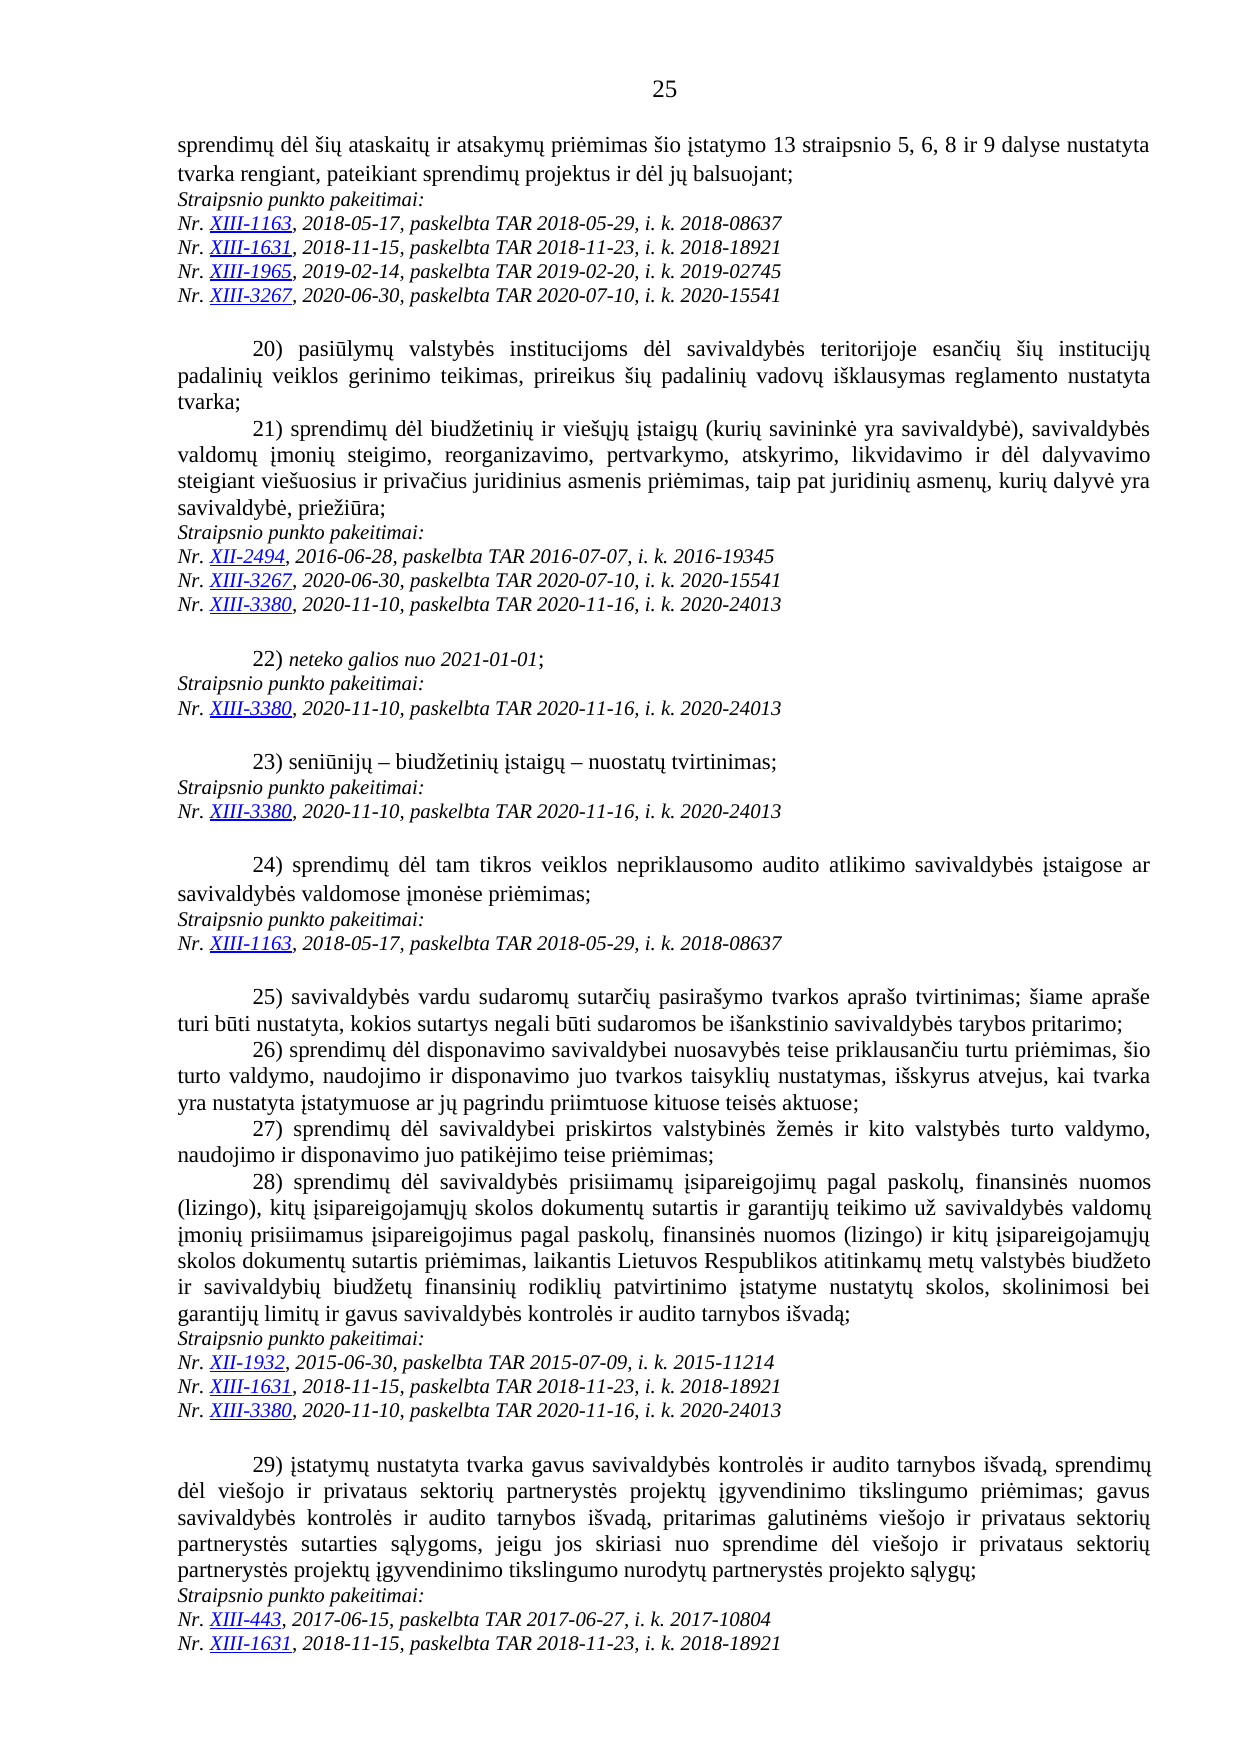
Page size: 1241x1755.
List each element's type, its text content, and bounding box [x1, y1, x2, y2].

text Nr. XIII-3380, 2020-11-10, paskelbta TAR 2020-11-16, i. k. 2020-24013 [177, 799, 1152, 823]
text Nr. XII-2494, 2016-06-28, paskelbta TAR 2016-07-07, i. k. 2016-19345 [177, 544, 1152, 568]
text 29) įstatymų nustatyta tvarka gavus savivaldybės kontrolės ir audito tarnybos išvadą, sprendimų dėl viešojo ir privataus sektorių partnerystės projektų įgyvendinimo tikslingumo priėmimas; gavus savivaldybės kontrolės ir audito tarnybos išvadą, pritarimas galutinėms viešojo ir privataus sektorių partnerystės sutarties sąlygoms, jeigu jos skiriasi nuo sprendime dėl viešojo ir privataus sektorių partnerystės projektų įgyvendinimo tikslingumo nurodytų partnerystės projekto sąlygų; [177, 1451, 1152, 1583]
text 24) sprendimų dėl tam tikros veiklos nepriklausomo audito atlikimo savivaldybės įstaigose ar savivaldybės valdomose įmonėse priėmimas; [177, 851, 1152, 907]
text 23) seniūnijų – biudžetinių įstaigų – nuostatų tvirtinimas; [177, 748, 1152, 774]
text Nr. XIII-3380, 2020-11-10, paskelbta TAR 2020-11-16, i. k. 2020-24013 [177, 592, 1152, 616]
text 20) pasiūlymų valstybės institucijoms dėl savivaldybės teritorijoje esančių šių institucijų padalinių veiklos gerinimo teikimas, prireikus šių padalinių vadovų išklausymas reglamento nustatyta tvarka; [177, 336, 1152, 414]
text Straipsnio punkto pakeitimai: [177, 671, 1152, 695]
text Straipsnio punkto pakeitimai: [177, 186, 1152, 211]
text Nr. XIII-1631, 2018-11-15, paskelbta TAR 2018-11-23, i. k. 2018-18921 [177, 1631, 1152, 1655]
text Nr. XIII-3380, 2020-11-10, paskelbta TAR 2020-11-16, i. k. 2020-24013 [177, 1398, 1152, 1422]
text Nr. XIII-1631, 2018-11-15, paskelbta TAR 2018-11-23, i. k. 2018-18921 [177, 1374, 1152, 1398]
text 22) neteko galios nuo 2021-01-01; [177, 645, 1152, 671]
text sprendimų dėl šių ataskaitų ir atsakymų priėmimas šio įstatymo 13 straipsnio 5, 6, 8 ir 9 dalyse nustatyta tvarka rengiant, pateikiant sprendimų projektus ir dėl jų balsuojant; [177, 131, 1152, 186]
text Nr. XIII-1965, 2019-02-14, paskelbta TAR 2019-02-20, i. k. 2019-02745 [177, 259, 1152, 283]
text 26) sprendimų dėl disponavimo savivaldybei nuosavybės teise priklausančiu turtu priėmimas, šio turto valdymo, naudojimo ir disponavimo juo tvarkos taisyklių nustatymas, išskyrus atvejus, kai tvarka yra nustatyta įstatymuose ar jų pagrindu priimtuose kituose teisės aktuose; [177, 1036, 1152, 1115]
text Straipsnio punkto pakeitimai: [177, 1326, 1152, 1350]
text Nr. XIII-1163, 2018-05-17, paskelbta TAR 2018-05-29, i. k. 2018-08637 [177, 931, 1152, 955]
text Nr. XIII-1163, 2018-05-17, paskelbta TAR 2018-05-29, i. k. 2018-08637 [177, 211, 1152, 234]
text 25) savivaldybės vardu sudaromų sutarčių pasirašymo tvarkos aprašo tvirtinimas; šiame apraše turi būti nustatyta, kokios sutartys negali būti sudaromos be išankstinio savivaldybės tarybos pritarimo; [177, 983, 1152, 1036]
text Straipsnio punkto pakeitimai: [177, 520, 1152, 544]
text 21) sprendimų dėl biudžetinių ir viešųjų įstaigų (kurių savininkė yra savivaldybė), savivaldybės valdomų įmonių steigimo, reorganizavimo, pertvarkymo, atskyrimo, likvidavimo ir dėl dalyvavimo steigiant viešuosius ir privačius juridinius asmenis priėmimas, taip pat juridinių asmenų, kurių dalyvė yra savivaldybė, priežiūra; [177, 414, 1152, 520]
text Straipsnio punkto pakeitimai: [177, 907, 1152, 931]
text Nr. XIII-443, 2017-06-15, paskelbta TAR 2017-06-27, i. k. 2017-10804 [177, 1607, 1152, 1631]
text Nr. XIII-1631, 2018-11-15, paskelbta TAR 2018-11-23, i. k. 2018-18921 [177, 234, 1152, 259]
text 27) sprendimų dėl savivaldybei priskirtos valstybinės žemės ir kito valstybės turto valdymo, naudojimo ir disponavimo juo patikėjimo teise priėmimas; [177, 1115, 1152, 1168]
text 28) sprendimų dėl savivaldybės prisiimamų įsipareigojimų pagal paskolų, finansinės nuomos (lizingo), kitų įsipareigojamųjų skolos dokumentų sutartis ir garantijų teikimo už savivaldybės valdomų įmonių prisiimamus įsipareigojimus pagal paskolų, finansinės nuomos (lizingo) ir kitų įsipareigojamųjų skolos dokumentų sutartis priėmimas, laikantis Lietuvos Respublikos atitinkamų metų valstybės biudžeto ir savivaldybių biudžetų finansinių rodiklių patvirtinimo įstatyme nustatytų skolos, skolinimosi bei garantijų limitų ir gavus savivaldybės kontrolės ir audito tarnybos išvadą; [177, 1168, 1152, 1326]
text Nr. XII-1932, 2015-06-30, paskelbta TAR 2015-07-09, i. k. 2015-11214 [177, 1350, 1152, 1374]
text Nr. XIII-3380, 2020-11-10, paskelbta TAR 2020-11-16, i. k. 2020-24013 [177, 695, 1152, 719]
text Nr. XIII-3267, 2020-06-30, paskelbta TAR 2020-07-10, i. k. 2020-15541 [177, 283, 1152, 307]
text Nr. XIII-3267, 2020-06-30, paskelbta TAR 2020-07-10, i. k. 2020-15541 [177, 568, 1152, 592]
text Straipsnio punkto pakeitimai: [177, 1583, 1152, 1607]
text Straipsnio punkto pakeitimai: [177, 774, 1152, 799]
